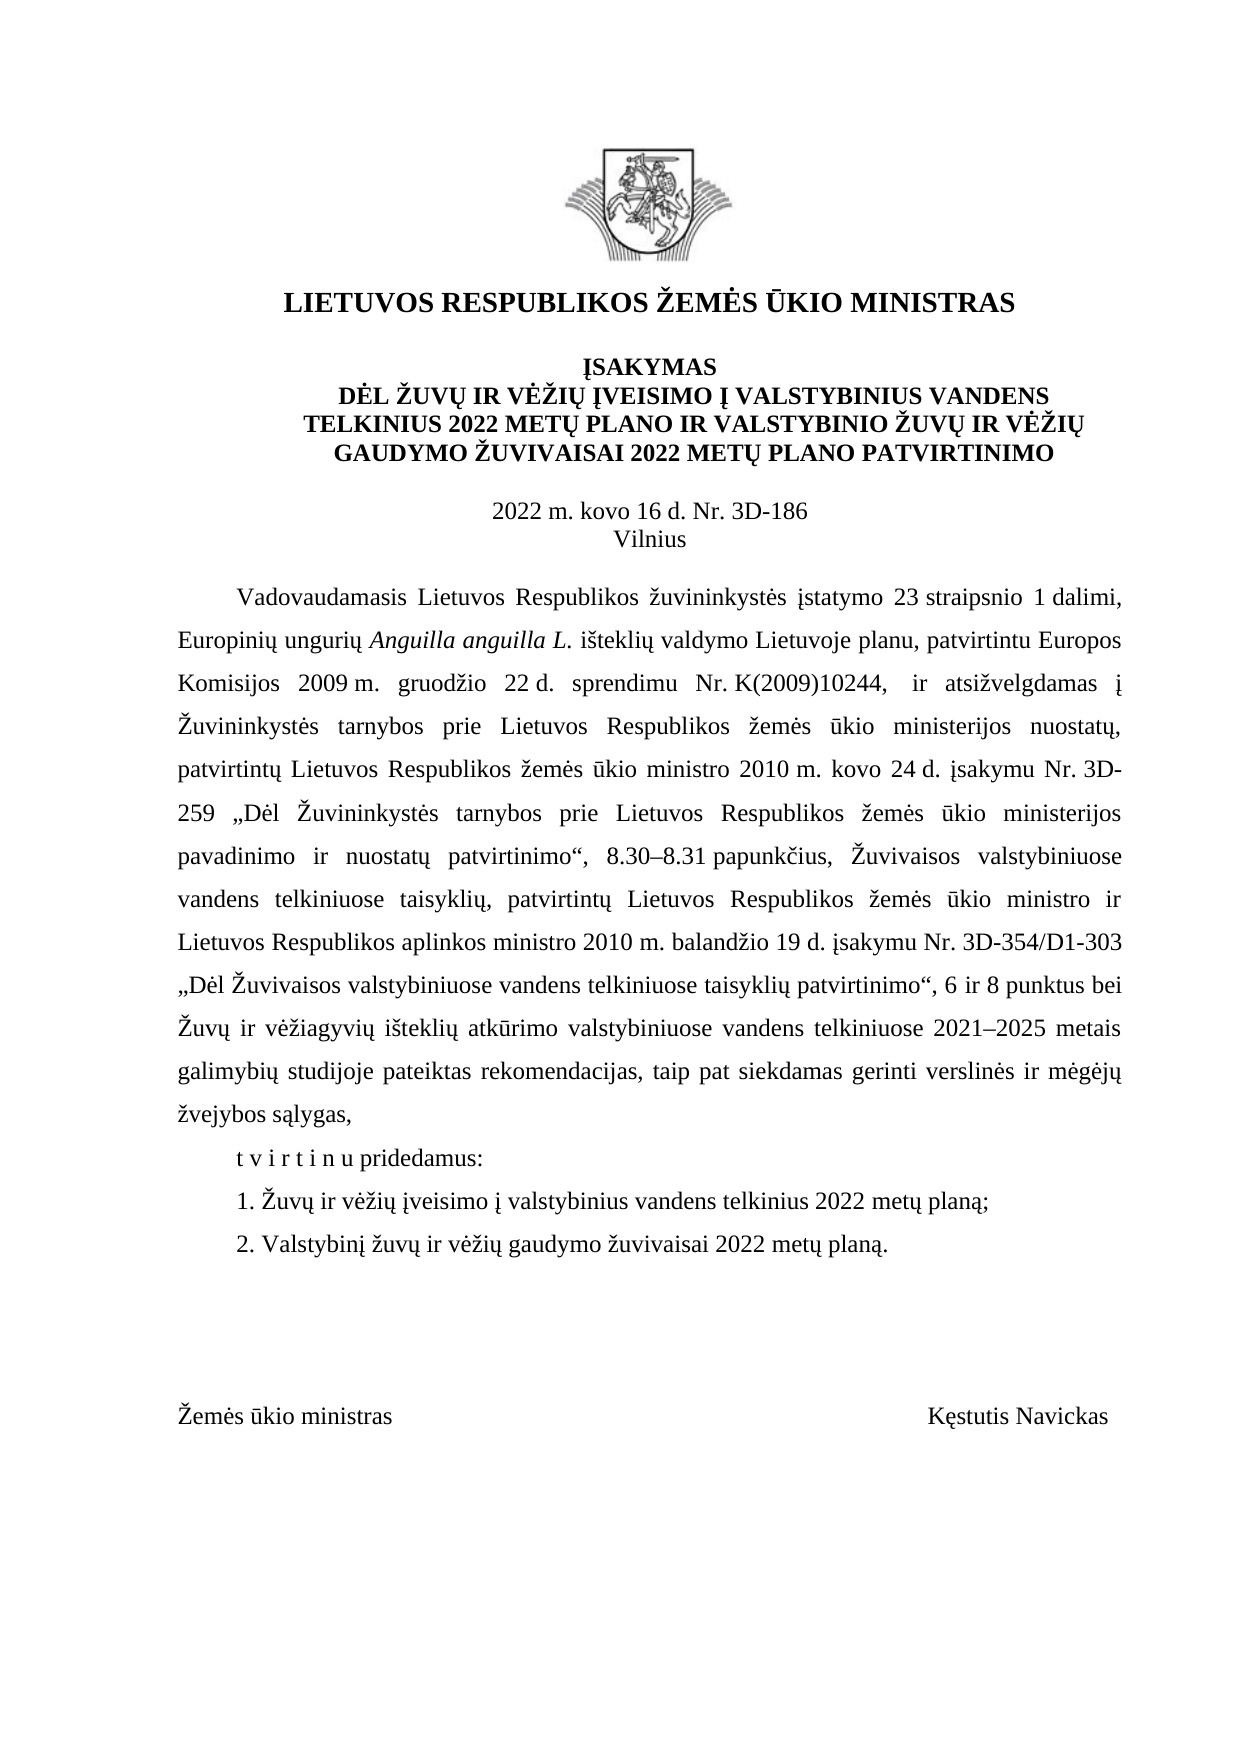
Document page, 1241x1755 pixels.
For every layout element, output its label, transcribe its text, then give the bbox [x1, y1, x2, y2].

text Vadovaudamasis Lietuvos Respublikos žuvininkystės įstatymo 23 straipsnio 1 dalimi, Europinių ungurių Anguilla anguilla L. išteklių valdymo Lietuvoje planu, patvirtintu Europos Komisijos 2009 m. gruodžio 22 d. sprendimu Nr. K(2009)10244, ir atsižvelgdamas į Žuvininkystės tarnybos prie Lietuvos Respublikos žemės ūkio ministerijos nuostatų, patvirtintų Lietuvos Respublikos žemės ūkio ministro 2010 m. kovo 24 d. įsakymu Nr. 3D-259 „Dėl Žuvininkystės tarnybos prie Lietuvos Respublikos žemės ūkio ministerijos pavadinimo ir nuostatų patvirtinimo“, 8.30–8.31 papunkčius, Žuvivaisos valstybiniuose vandens telkiniuose taisyklių, patvirtintų Lietuvos Respublikos žemės ūkio ministro ir Lietuvos Respublikos aplinkos ministro 2010 m. balandžio 19 d. įsakymu Nr. 3D-354/D1-303 „Dėl Žuvivaisos valstybiniuose vandens telkiniuose taisyklių patvirtinimo“, 6 ir 8 punktus bei Žuvų ir vėžiagyvių išteklių atkūrimo valstybiniuose vandens telkiniuose 2021–2025 metais galimybių studijoje pateiktas rekomendacijas, taip pat siekdamas gerinti verslinės ir mėgėjų žvejybos sąlygas, [177, 582, 1122, 1128]
text ĮSAKYMAS [177, 352, 1122, 381]
text t v i r t i n u pridedamus: [177, 1143, 1122, 1171]
text Žemės ūkio ministras Kęstutis Navickas [177, 1401, 1122, 1430]
text LIETUVOS RESPUBLIKOS ŽEMĖS ŪKIO MINISTRAS [177, 285, 1122, 318]
text 2. Valstybinį žuvų ir vėžių gaudymo žuvivaisai 2022 metų planą. [177, 1229, 1122, 1258]
text Vilnius [177, 524, 1122, 553]
text 2022 m. kovo 16 d. Nr. 3D-186 [177, 496, 1122, 524]
text 1. Žuvų ir vėžių įveisimo į valstybinius vandens telkinius 2022 metų planą; [177, 1186, 1122, 1214]
text DĖL ŽUVŲ ir vėžių ĮVEISIMO Į Valstybinius vandens TELKINIUS 2022 metų plano ir valstybinio žuvų ir vėžių gaudymo žuvivaisai 2022 metų Plano PATVIRTINIMO [266, 381, 1122, 467]
